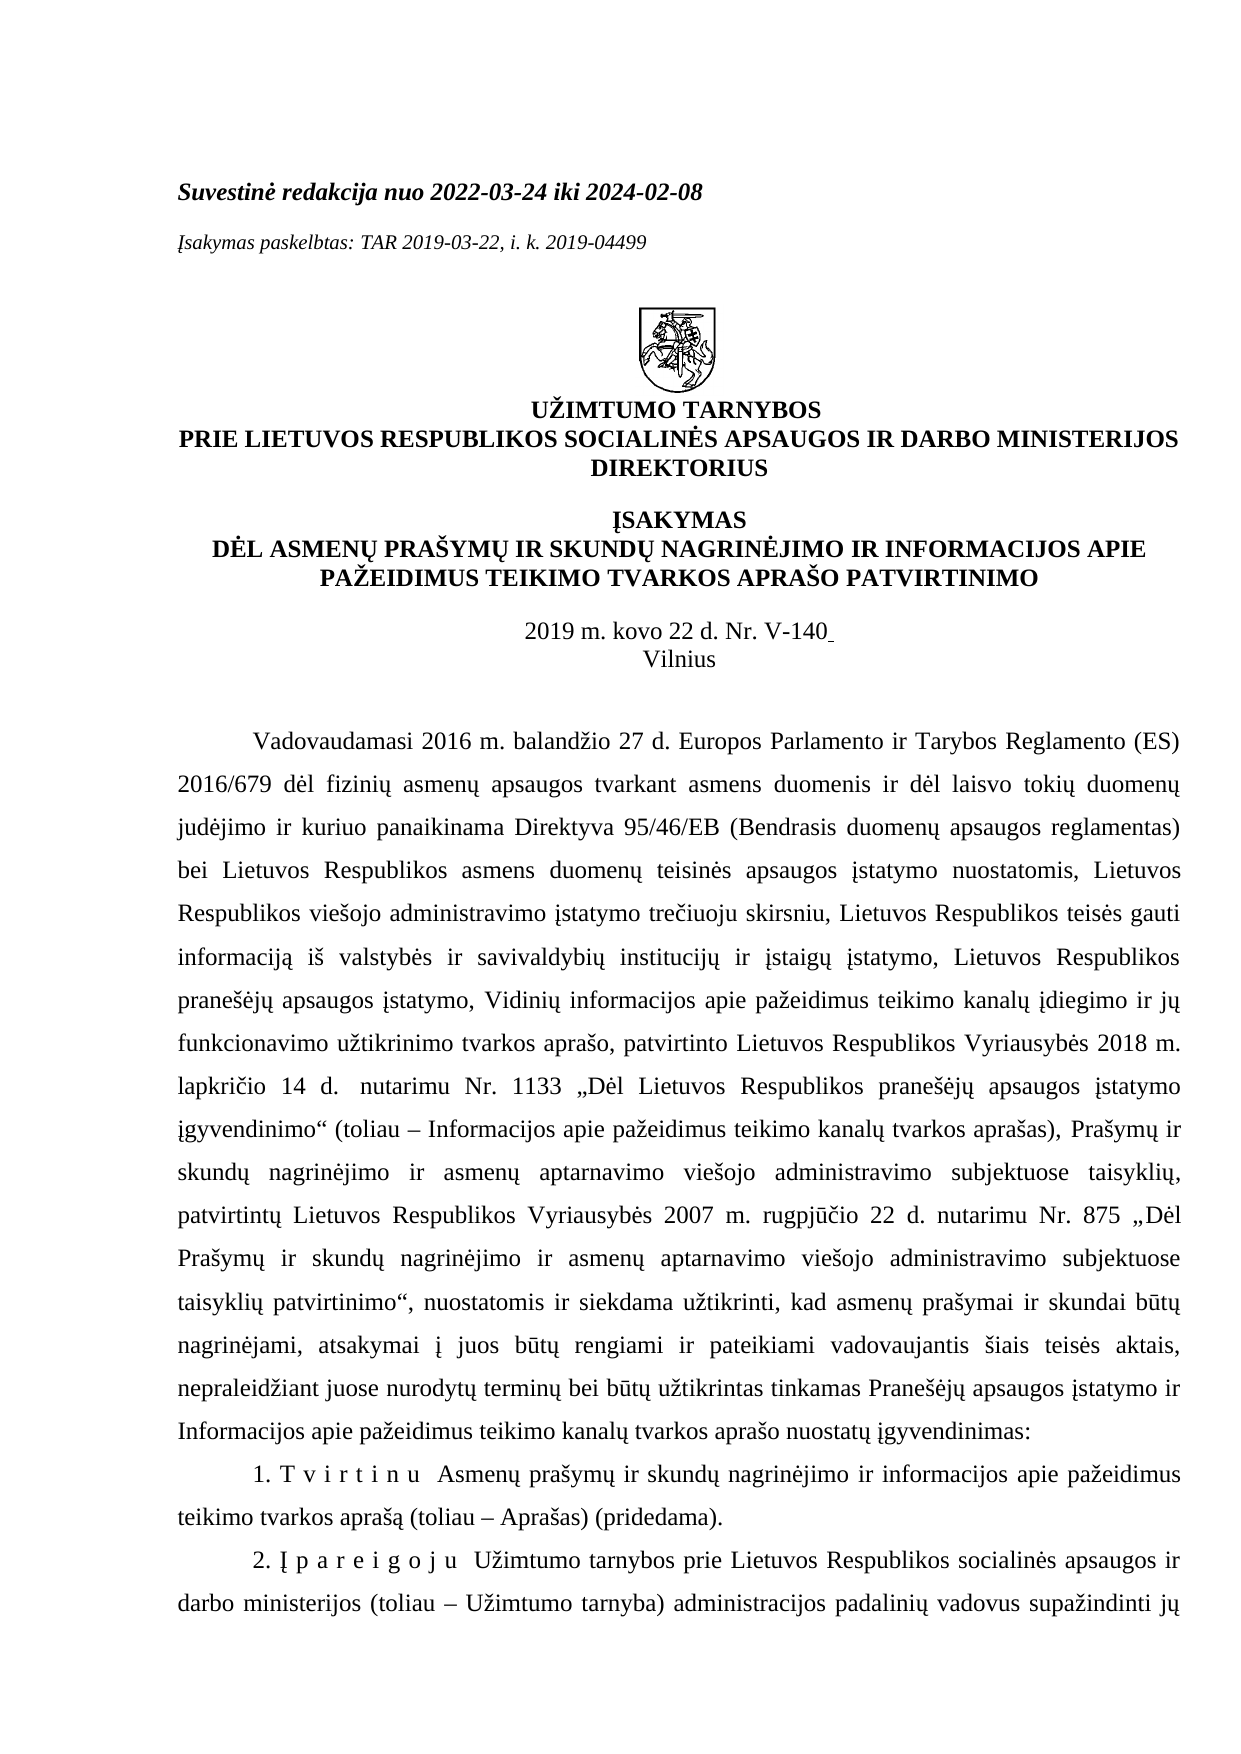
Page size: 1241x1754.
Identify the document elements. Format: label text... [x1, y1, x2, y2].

subtitle DĖL Asmenų prašymų ir skundų nagrinėjimo IR INFORMACIJOS APIE PAŽEIDIMUS TEIKIMO tvarkos aprašo PATVIRTINIMO [177, 534, 1181, 592]
text Vadovaudamasi 2016 m. balandžio 27 d. Europos Parlamento ir Tarybos Reglamento (ES) 2016/679 dėl fizinių asmenų apsaugos tvarkant asmens duomenis ir dėl laisvo tokių duomenų judėjimo ir kuriuo panaikinama Direktyva 95/46/EB (Bendrasis duomenų apsaugos reglamentas) bei Lietuvos Respublikos asmens duomenų teisinės apsaugos įstatymo nuostatomis, Lietuvos Respublikos viešojo administravimo įstatymo trečiuoju skirsniu, Lietuvos Respublikos teisės gauti informaciją iš valstybės ir savivaldybių institucijų ir įstaigų įstatymo, Lietuvos Respublikos pranešėjų apsaugos įstatymo, Vidinių informacijos apie pažeidimus teikimo kanalų įdiegimo ir jų funkcionavimo užtikrinimo tvarkos aprašo, patvirtinto Lietuvos Respublikos Vyriausybės 2018 m. lapkričio 14 d. nutarimu Nr. 1133 „Dėl Lietuvos Respublikos pranešėjų apsaugos įstatymo įgyvendinimo“ (toliau – Informacijos apie pažeidimus teikimo kanalų tvarkos aprašas), Prašymų ir skundų nagrinėjimo ir asmenų aptarnavimo viešojo administravimo subjektuose taisyklių, patvirtintų Lietuvos Respublikos Vyriausybės 2007 m. rugpjūčio 22 d. nutarimu Nr. 875 „Dėl Prašymų ir skundų nagrinėjimo ir asmenų aptarnavimo viešojo administravimo subjektuose taisyklių patvirtinimo“, nuostatomis ir siekdama užtikrinti, kad asmenų prašymai ir skundai būtų nagrinėjami, atsakymai į juos būtų rengiami ir pateikiami vadovaujantis šiais teisės aktais, nepraleidžiant juose nurodytų terminų bei būtų užtikrintas tinkamas Pranešėjų apsaugos įstatymo ir Informacijos apie pažeidimus teikimo kanalų tvarkos aprašo nuostatų įgyvendinimas: [177, 726, 1181, 1445]
text Įsakymas paskelbtas: TAR 2019-03-22, i. k. 2019-04499 [177, 230, 1181, 254]
subtitle Vilnius [177, 644, 1181, 673]
text 2. Įpareigoju Užimtumo tarnybos prie Lietuvos Respublikos socialinės apsaugos ir darbo ministerijos (toliau – Užimtumo tarnyba) administracijos padalinių vadovus supažindinti jų [177, 1545, 1181, 1617]
text prie Lietuvos respublikos socialinės apsaugos ir darbo ministerijos DIREKTORIUS [177, 424, 1181, 481]
text 2019 m. kovo 22 d. Nr. V-140 [177, 616, 1181, 644]
text 1. Tvirtinu Asmenų prašymų ir skundų nagrinėjimo ir informacijos apie pažeidimus teikimo tvarkos aprašą (toliau – Aprašas) (pridedama). [177, 1459, 1181, 1531]
text Suvestinė redakcija nuo 2022-03-24 iki 2024-02-08 [177, 177, 1181, 206]
text Užimtumo tarnybos [177, 395, 1181, 424]
text ĮSAKYMAS [177, 505, 1181, 534]
